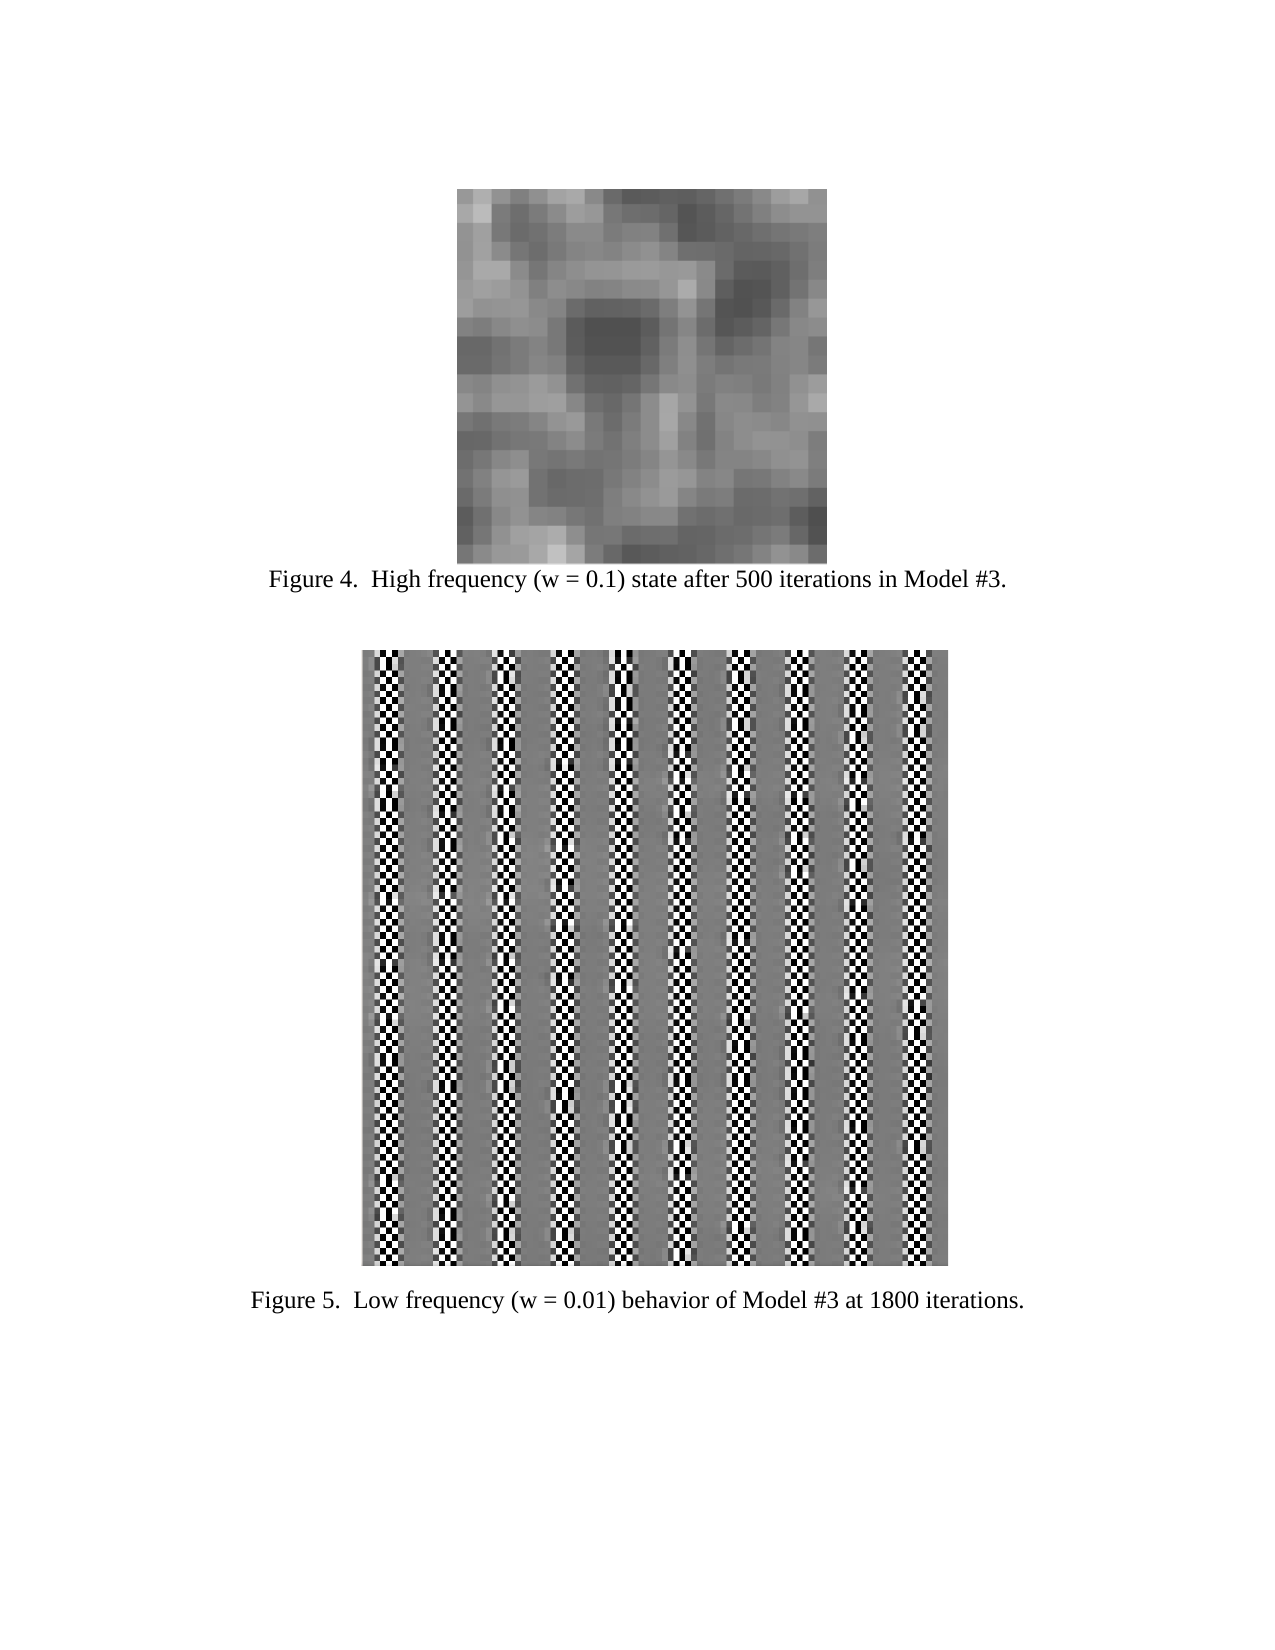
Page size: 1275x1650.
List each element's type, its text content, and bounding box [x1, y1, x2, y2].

text Figure 4. High frequency (w = 0.1) state after 500 iterations in Model #3. [187, 566, 1087, 593]
picture [457, 189, 827, 565]
picture [361, 650, 949, 1266]
text Figure 5. Low frequency (w = 0.01) behavior of Model #3 at 1800 iterations. [187, 1286, 1087, 1314]
